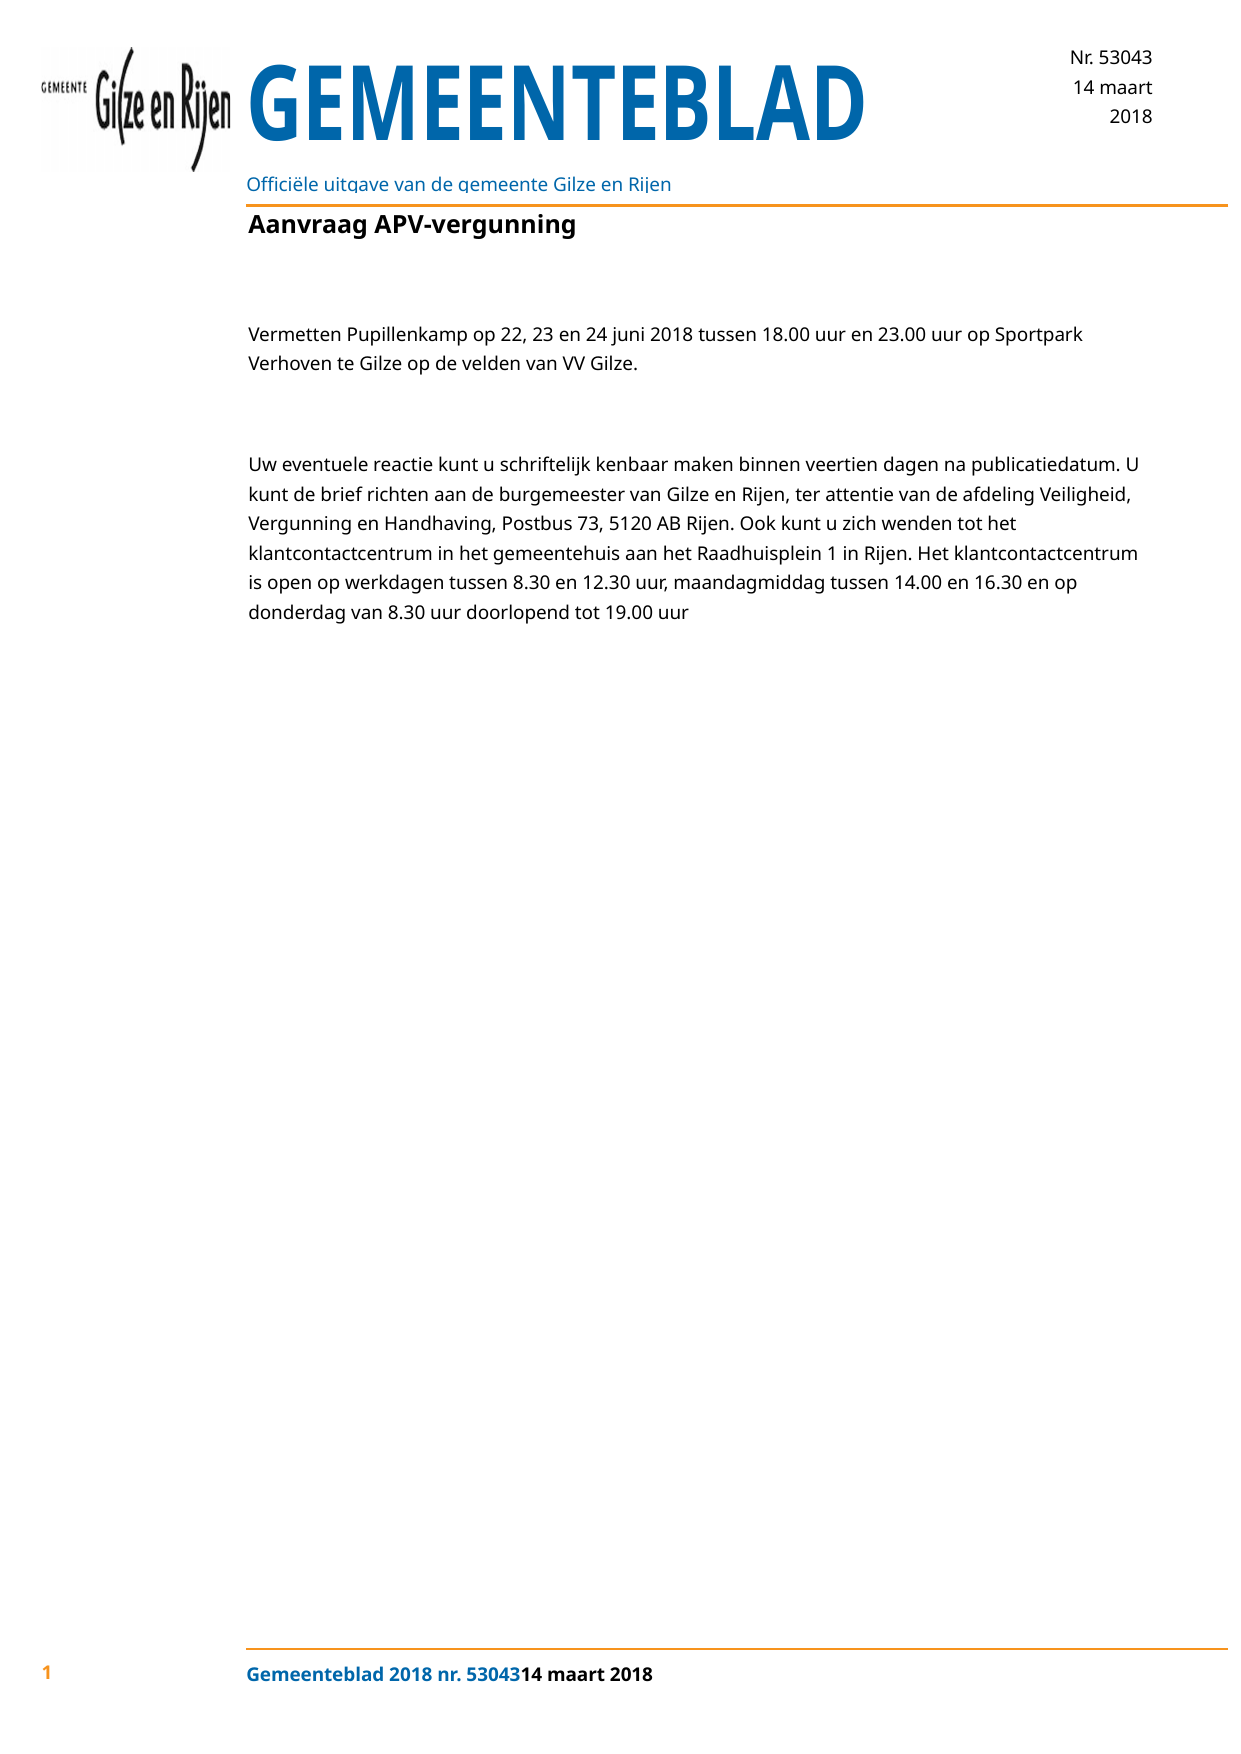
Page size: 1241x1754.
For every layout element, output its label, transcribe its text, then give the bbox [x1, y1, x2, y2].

picture [41, 47, 231, 172]
text Vermetten Pupillenkamp op 22, 23 en 24 juni 2018 tussen 18.00 uur en 23.00 uur op Sportpark Verhoven te Gilze op de velden van VV Gilze. [248, 321, 1152, 376]
text Aanvraag APV-vergunning [248, 207, 1152, 241]
text Uw eventuele reactie kunt u schriftelijk kenbaar maken binnen veertien dagen na publicatiedatum. U kunt de brief richten aan de burgemeester van Gilze en Rijen, ter attentie van de afdeling Veiligheid, Vergunning en Handhaving, Postbus 73, 5120 AB Rijen. Ook kunt u zich wenden tot het klantcontactcentrum in het gemeentehuis aan het Raadhuisplein 1 in Rijen. Het klantcontactcentrum is open op werkdagen tussen 8.30 en 12.30 uur, maandagmiddag tussen 14.00 en 16.30 en op donderdag van 8.30 uur doorlopend tot 19.00 uur [248, 451, 1152, 625]
